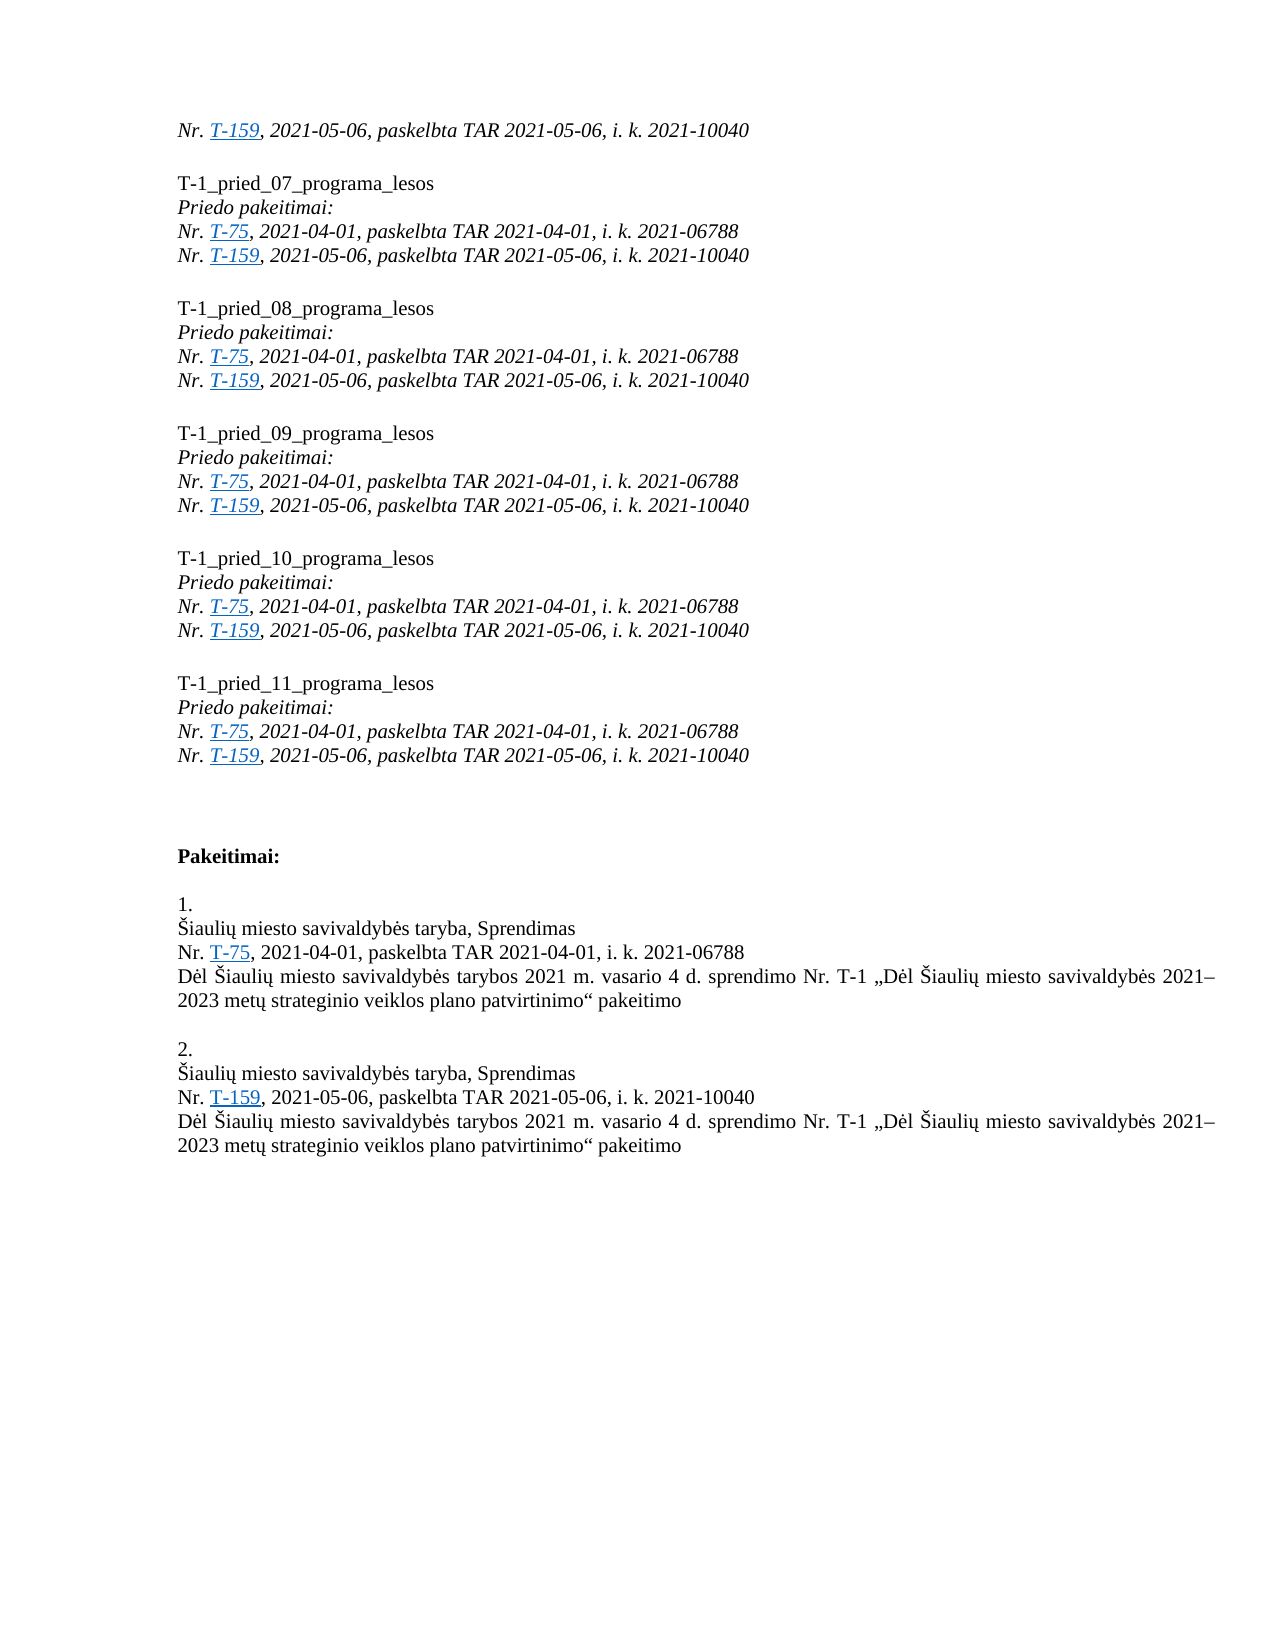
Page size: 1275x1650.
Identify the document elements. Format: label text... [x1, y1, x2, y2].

text Priedo pakeitimai: [177, 320, 1216, 344]
text Dėl Šiaulių miesto savivaldybės tarybos 2021 m. vasario 4 d. sprendimo Nr. T-1 „Dėl Šiaulių miesto savivaldybės 2021–2023 metų strateginio veiklos plano patvirtinimo“ pakeitimo [177, 964, 1216, 1012]
text 2. [177, 1037, 1216, 1061]
text Nr. T-75, 2021-04-01, paskelbta TAR 2021-04-01, i. k. 2021-06788 [177, 219, 1216, 243]
text Dėl Šiaulių miesto savivaldybės tarybos 2021 m. vasario 4 d. sprendimo Nr. T-1 „Dėl Šiaulių miesto savivaldybės 2021–2023 metų strateginio veiklos plano patvirtinimo“ pakeitimo [177, 1109, 1216, 1157]
text Nr. T-159, 2021-05-06, paskelbta TAR 2021-05-06, i. k. 2021-10040 [177, 368, 1216, 392]
text T-1_pried_09_programa_lesos [177, 421, 1216, 445]
text T-1_pried_07_programa_lesos [177, 171, 1216, 195]
text Pakeitimai: [177, 844, 1216, 868]
text Priedo pakeitimai: [177, 445, 1216, 469]
text Šiaulių miesto savivaldybės taryba, Sprendimas [177, 916, 1216, 940]
text Priedo pakeitimai: [177, 570, 1216, 594]
text Nr. T-159, 2021-05-06, paskelbta TAR 2021-05-06, i. k. 2021-10040 [177, 743, 1216, 767]
text T-1_pried_08_programa_lesos [177, 296, 1216, 320]
text T-1_pried_10_programa_lesos [177, 546, 1216, 570]
text T-1_pried_11_programa_lesos [177, 671, 1216, 695]
text Priedo pakeitimai: [177, 695, 1216, 719]
text Nr. T-159, 2021-05-06, paskelbta TAR 2021-05-06, i. k. 2021-10040 [177, 618, 1216, 642]
text Nr. T-75, 2021-04-01, paskelbta TAR 2021-04-01, i. k. 2021-06788 [177, 469, 1216, 493]
text 1. [177, 892, 1216, 916]
text Šiaulių miesto savivaldybės taryba, Sprendimas [177, 1061, 1216, 1085]
text Priedo pakeitimai: [177, 195, 1216, 219]
text Nr. T-75, 2021-04-01, paskelbta TAR 2021-04-01, i. k. 2021-06788 [177, 719, 1216, 743]
text Nr. T-75, 2021-04-01, paskelbta TAR 2021-04-01, i. k. 2021-06788 [177, 940, 1216, 964]
text Nr. T-159, 2021-05-06, paskelbta TAR 2021-05-06, i. k. 2021-10040 [177, 493, 1216, 517]
text Nr. T-75, 2021-04-01, paskelbta TAR 2021-04-01, i. k. 2021-06788 [177, 344, 1216, 368]
text Nr. T-75, 2021-04-01, paskelbta TAR 2021-04-01, i. k. 2021-06788 [177, 594, 1216, 618]
text Nr. T-159, 2021-05-06, paskelbta TAR 2021-05-06, i. k. 2021-10040 [177, 243, 1216, 267]
text Nr. T-159, 2021-05-06, paskelbta TAR 2021-05-06, i. k. 2021-10040 [177, 118, 1216, 142]
text Nr. T-159, 2021-05-06, paskelbta TAR 2021-05-06, i. k. 2021-10040 [177, 1085, 1216, 1109]
